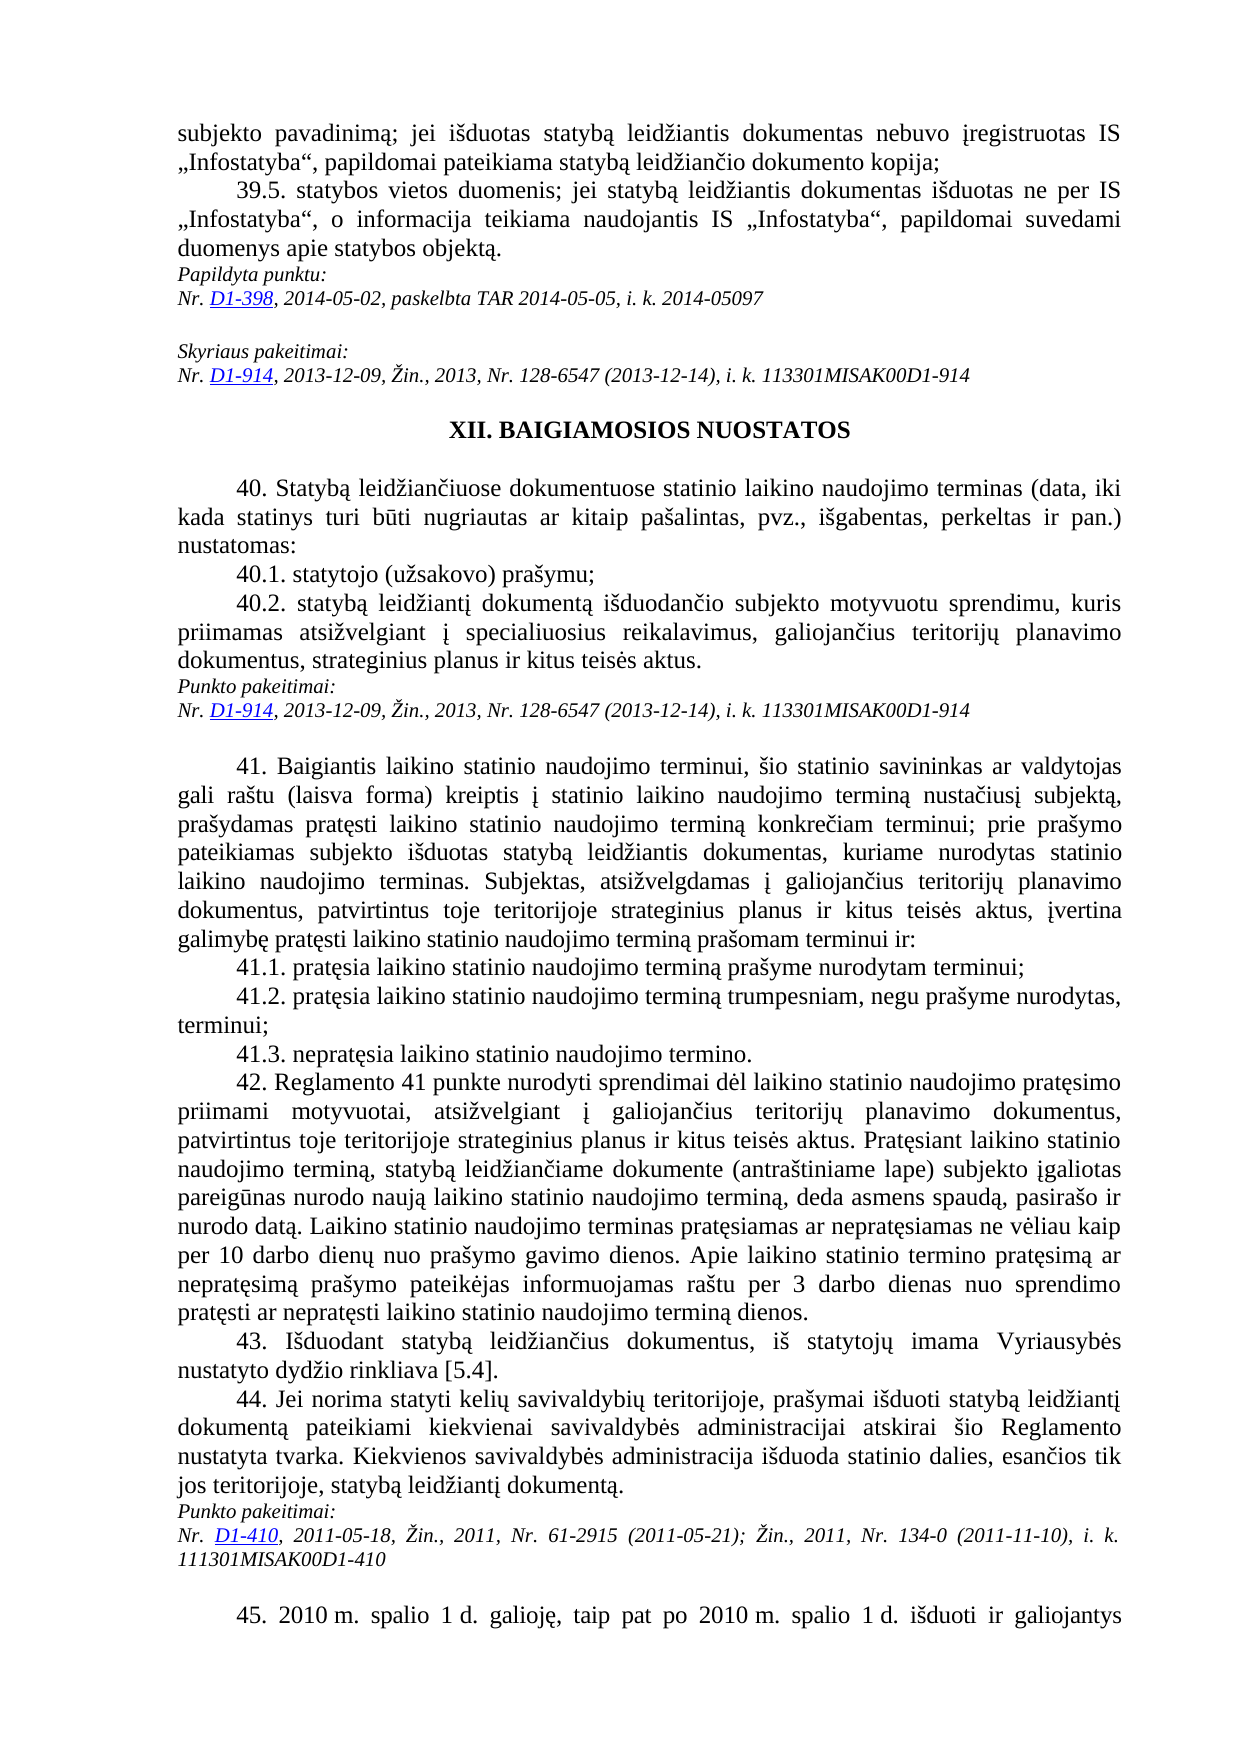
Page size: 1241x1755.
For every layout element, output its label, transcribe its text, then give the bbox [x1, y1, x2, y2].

text Papildyta punktu: [177, 262, 1122, 286]
text 39.5. statybos vietos duomenis; jei statybą leidžiantis dokumentas išduotas ne per IS „Infostatyba“, o informacija teikiama naudojantis IS „Infostatyba“, papildomai suvedami duomenys apie statybos objektą. [177, 176, 1122, 262]
text 40. Statybą leidžiančiuose dokumentuose statinio laikino naudojimo terminas (data, iki kada statinys turi būti nugriautas ar kitaip pašalintas, pvz., išgabentas, perkeltas ir pan.) nustatomas: [177, 473, 1122, 559]
text Nr. D1-914, 2013-12-09, Žin., 2013, Nr. 128-6547 (2013-12-14), i. k. 113301MISAK00D1-914 [177, 698, 1122, 722]
text 45. 2010 m. spalio 1 d. galioję, taip pat po 2010 m. spalio 1 d. išduoti ir galiojantys [177, 1600, 1122, 1628]
text Punkto pakeitimai: [177, 1499, 1122, 1523]
text Punkto pakeitimai: [177, 674, 1122, 698]
text Skyriaus pakeitimai: [177, 339, 1122, 363]
text subjekto pavadinimą; jei išduotas statybą leidžiantis dokumentas nebuvo įregistruotas IS „Infostatyba“, papildomai pateikiama statybą leidžiančio dokumento kopija; [177, 118, 1122, 176]
text 43. Išduodant statybą leidžiančius dokumentus, iš statytojų imama Vyriausybės nustatyto dydžio rinkliava [5.4]. [177, 1326, 1122, 1384]
text 42. Reglamento 41 punkte nurodyti sprendimai dėl laikino statinio naudojimo pratęsimo priimami motyvuotai, atsižvelgiant į galiojančius teritorijų planavimo dokumentus, patvirtintus toje teritorijoje strateginius planus ir kitus teisės aktus. Pratęsiant laikino statinio naudojimo terminą, statybą leidžiančiame dokumente (antraštiniame lape) subjekto įgaliotas pareigūnas nurodo naują laikino statinio naudojimo terminą, deda asmens spaudą, pasirašo ir nurodo datą. Laikino statinio naudojimo terminas pratęsiamas ar nepratęsiamas ne vėliau kaip per 10 darbo dienų nuo prašymo gavimo dienos. Apie laikino statinio termino pratęsimą ar nepratęsimą prašymo pateikėjas informuojamas raštu per 3 darbo dienas nuo sprendimo pratęsti ar nepratęsti laikino statinio naudojimo terminą dienos. [177, 1067, 1122, 1326]
text Nr. D1-914, 2013-12-09, Žin., 2013, Nr. 128-6547 (2013-12-14), i. k. 113301MISAK00D1-914 [177, 363, 1122, 387]
text Nr. D1-410, 2011-05-18, Žin., 2011, Nr. 61-2915 (2011-05-21); Žin., 2011, Nr. 134-0 (2011-11-10), i. k. 111301MISAK00D1-410 [177, 1523, 1122, 1571]
text 41. Baigiantis laikino statinio naudojimo terminui, šio statinio savininkas ar valdytojas gali raštu (laisva forma) kreiptis į statinio laikino naudojimo terminą nustačiusį subjektą, prašydamas pratęsti laikino statinio naudojimo terminą konkrečiam terminui; prie prašymo pateikiamas subjekto išduotas statybą leidžiantis dokumentas, kuriame nurodytas statinio laikino naudojimo terminas. Subjektas, atsižvelgdamas į galiojančius teritorijų planavimo dokumentus, patvirtintus toje teritorijoje strateginius planus ir kitus teisės aktus, įvertina galimybę pratęsti laikino statinio naudojimo terminą prašomam terminui ir: [177, 751, 1122, 952]
text 40.2. statybą leidžiantį dokumentą išduodančio subjekto motyvuotu sprendimu, kuris priimamas atsižvelgiant į specialiuosius reikalavimus, galiojančius teritorijų planavimo dokumentus, strateginius planus ir kitus teisės aktus. [177, 588, 1122, 674]
text 44. Jei norima statyti kelių savivaldybių teritorijoje, prašymai išduoti statybą leidžiantį dokumentą pateikiami kiekvienai savivaldybės administracijai atskirai šio Reglamento nustatyta tvarka. Kiekvienos savivaldybės administracija išduoda statinio dalies, esančios tik jos teritorijoje, statybą leidžiantį dokumentą. [177, 1384, 1122, 1499]
text 40.1. statytojo (užsakovo) prašymu; [177, 559, 1122, 588]
text 41.3. nepratęsia laikino statinio naudojimo termino. [177, 1039, 1122, 1067]
text Nr. D1-398, 2014-05-02, paskelbta TAR 2014-05-05, i. k. 2014-05097 [177, 286, 1122, 310]
text 41.2. pratęsia laikino statinio naudojimo terminą trumpesniam, negu prašyme nurodytas, terminui; [177, 981, 1122, 1039]
text 41.1. pratęsia laikino statinio naudojimo terminą prašyme nurodytam terminui; [177, 952, 1122, 981]
text XII. BAIGIAMOSIOS NUOSTATOS [177, 416, 1122, 444]
